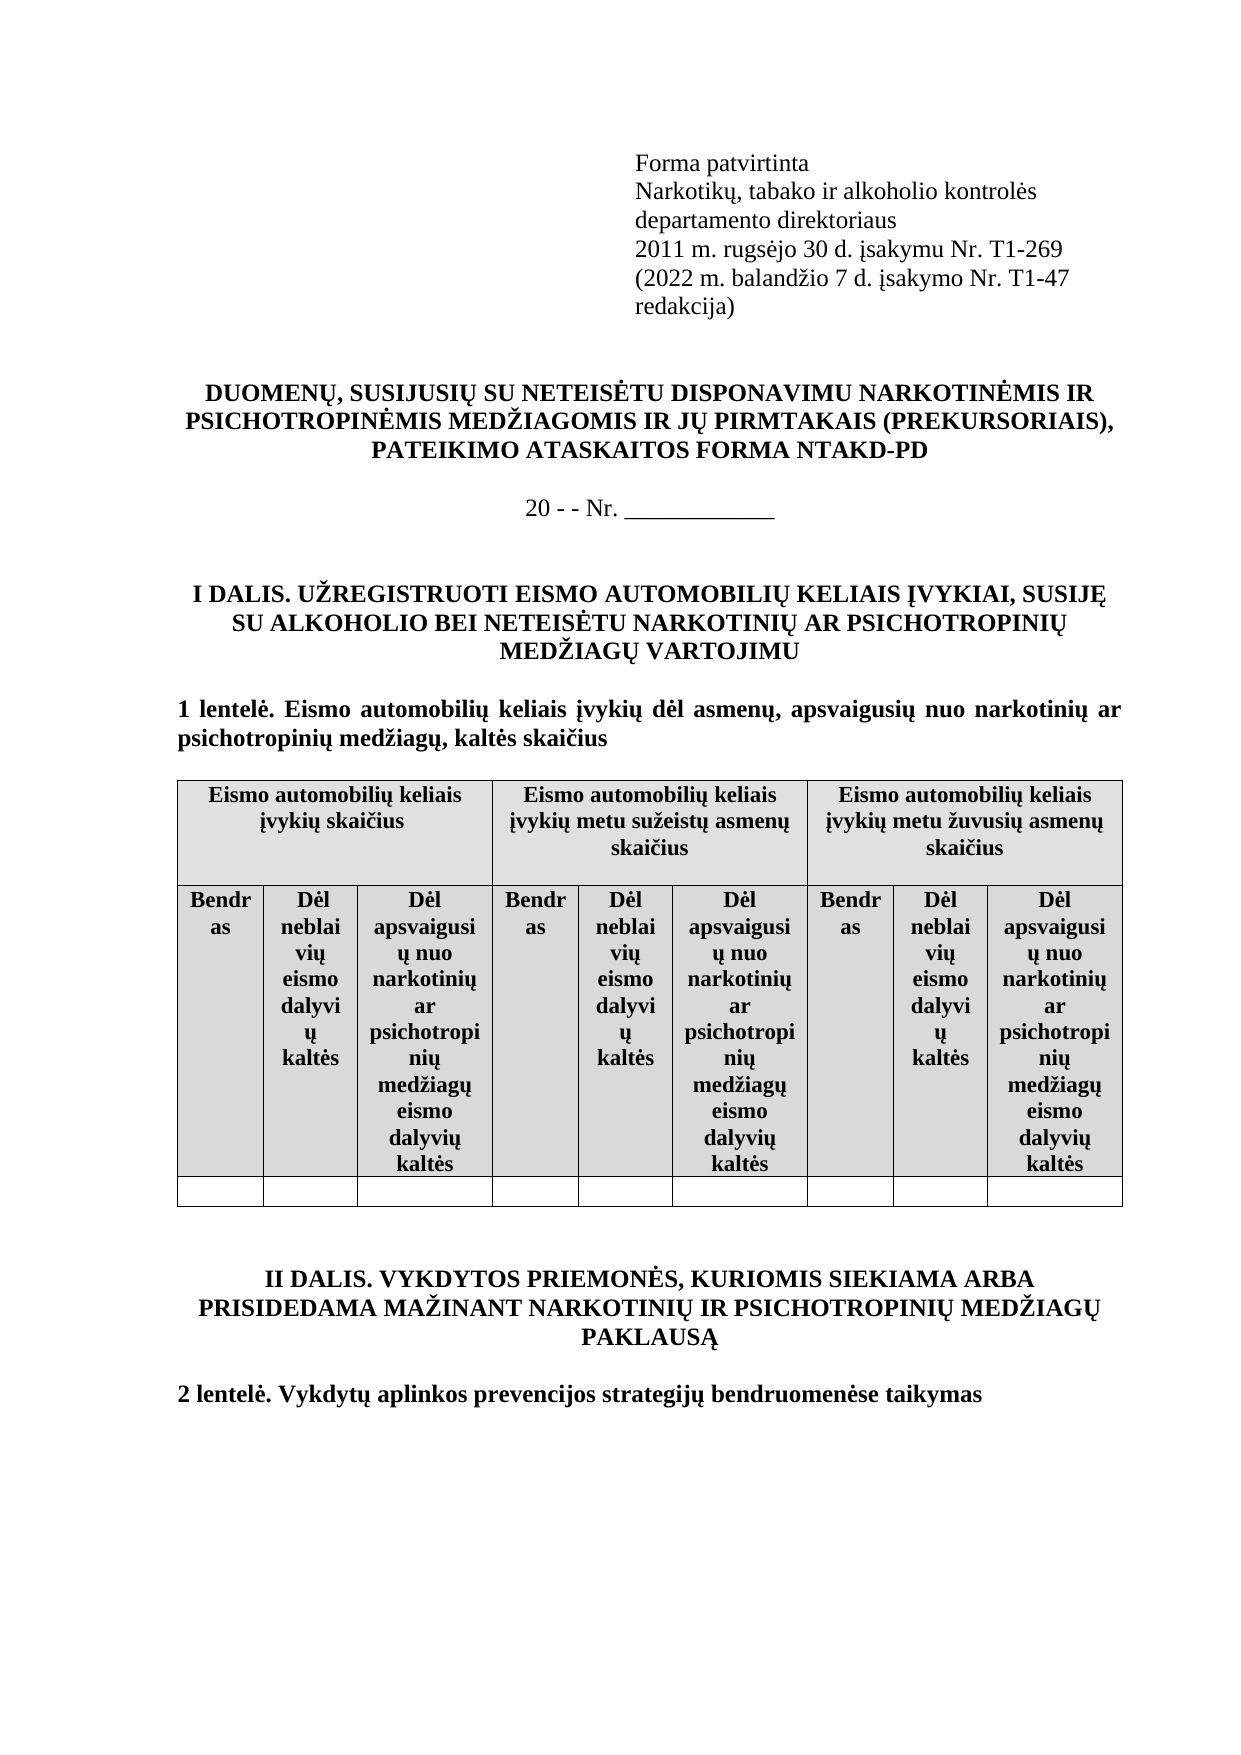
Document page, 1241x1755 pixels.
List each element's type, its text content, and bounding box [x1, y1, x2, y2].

text II DALIS. VYKDYTOS PRIEMONĖS, KURIOMIS SIEKIAMA ARBA PRISIDEDAMA MAŽINANT NARKOTINIŲ IR PSICHOTROPINIŲ MEDŽIAGŲ PAKLAUSĄ [177, 1264, 1122, 1351]
table_cell [493, 1177, 578, 1206]
table_cell Dėl neblaivių eismo dalyvių kaltės [894, 886, 987, 1176]
table_cell [579, 1177, 672, 1206]
table_cell Dėl neblaivių eismo dalyvių kaltės [579, 886, 672, 1176]
table_cell [673, 1177, 807, 1206]
text Narkotikų, tabako ir alkoholio kontrolės [635, 176, 1122, 205]
table_cell [988, 1177, 1122, 1206]
text 1 lentelė. Eismo automobilių keliais įvykių dėl asmenų, apsvaigusių nuo narkotinių ar psichotropinių medžiagų, kaltės skaičius [177, 694, 1122, 751]
table_cell [894, 1177, 987, 1206]
table_header Eismo automobilių keliais įvykių metu sužeistų asmenų skaičius [493, 781, 807, 885]
table_cell [178, 1177, 263, 1206]
text 20 - - Nr. ____________ [177, 493, 1122, 521]
text departamento direktoriaus [635, 205, 1122, 234]
table_cell Bendras [178, 886, 263, 1176]
table_cell Dėl apsvaigusių nuo narkotinių ar psichotropinių medžiagų eismo dalyvių kaltės [673, 886, 807, 1176]
table_header Eismo automobilių keliais įvykių skaičius [178, 781, 492, 885]
text redakcija) [635, 291, 1122, 320]
table_header Eismo automobilių keliais įvykių metu žuvusių asmenų skaičius [808, 781, 1122, 885]
table_cell [264, 1177, 357, 1206]
table_cell Bendras [808, 886, 893, 1176]
text 2 lentelė. Vykdytų aplinkos prevencijos strategijų bendruomenėse taikymas [177, 1379, 1122, 1408]
table_cell Dėl apsvaigusių nuo narkotinių ar psichotropinių medžiagų eismo dalyvių kaltės [988, 886, 1122, 1176]
table_cell [358, 1177, 492, 1206]
text I DALIS. UŽREGISTRUOTI EISMO AUTOMOBILIŲ KELIAIS ĮVYKIAI, SUSIJĘ SU ALKOHOLIO BEI NETEISĖTU NARKOTINIŲ AR PSICHOTROPINIŲ MEDŽIAGŲ VARTOJIMU [177, 579, 1122, 665]
text 2011 m. rugsėjo 30 d. įsakymu Nr. T1-269 [635, 234, 1122, 263]
text (2022 m. balandžio 7 d. įsakymo Nr. T1-47 [635, 263, 1122, 291]
table_cell [808, 1177, 893, 1206]
table_cell Dėl apsvaigusių nuo narkotinių ar psichotropinių medžiagų eismo dalyvių kaltės [358, 886, 492, 1176]
table_cell Dėl neblaivių eismo dalyvių kaltės [264, 886, 357, 1176]
table_cell Bendras [493, 886, 578, 1176]
text Forma patvirtinta [635, 148, 1122, 176]
text DUOMENŲ, SUSIJUSIŲ SU NETEISĖTU DISPONAVIMU NARKOTINĖMIS IR PSICHOTROPINĖMIS MEDŽIAGOMIS IR JŲ PIRMTAKAIS (PREKURSORIAIS), PATEIKIMO ATASKAITOS FORMA NTAKD-PD [177, 378, 1122, 464]
